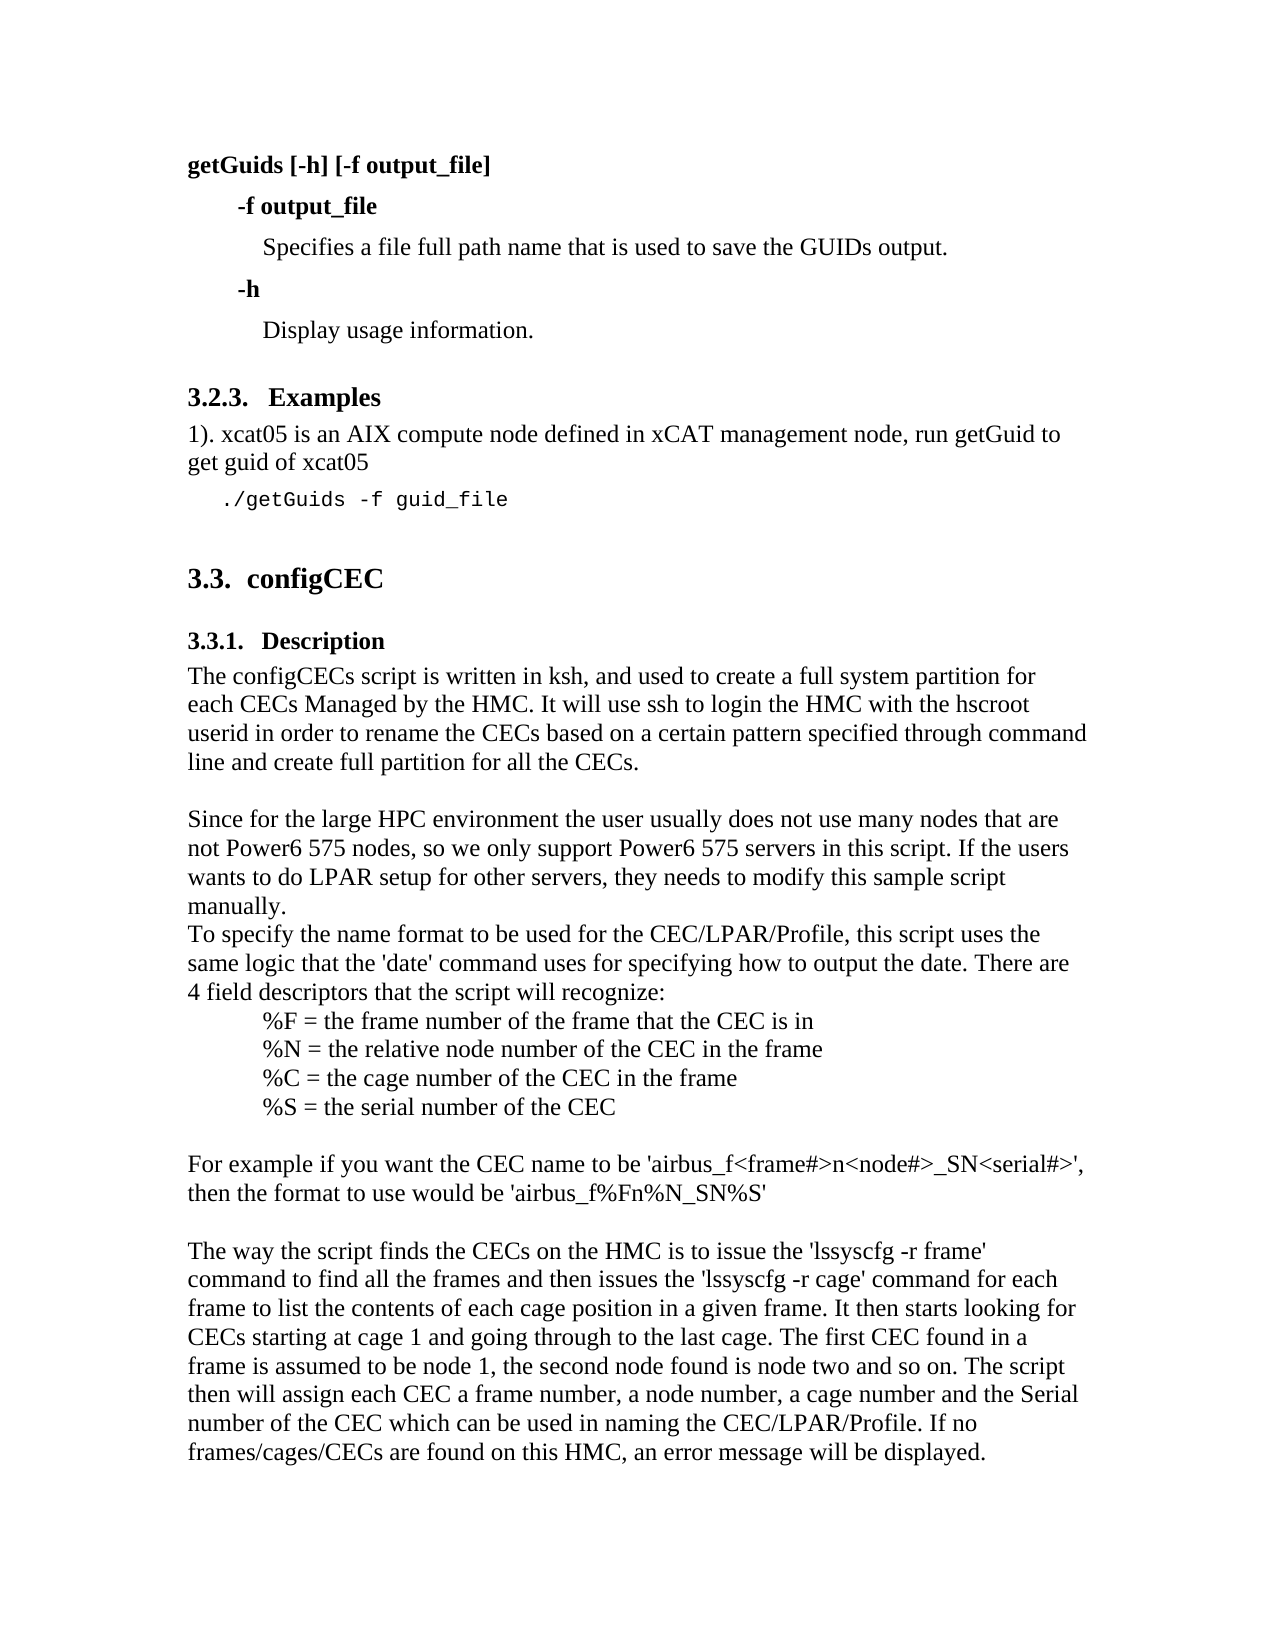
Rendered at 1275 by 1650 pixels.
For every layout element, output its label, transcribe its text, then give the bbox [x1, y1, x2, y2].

text For example if you want the CEC name to be 'airbus_f<frame#>n<node#>_SN<serial#>', then the format to use would be 'airbus_f%Fn%N_SN%S' [187, 1149, 1087, 1207]
text -f output_file [187, 191, 1087, 220]
text To specify the name format to be used for the CEC/LPAR/Profile, this script uses the same logic that the 'date' command uses for specifying how to output the date. There are 4 field descriptors that the script will recognize: [187, 919, 1087, 1006]
text %S = the serial number of the CEC [187, 1092, 1087, 1121]
text Since for the large HPC environment the user usually does not use many nodes that are not Power6 575 nodes, so we only support Power6 575 servers in this script. If the users wants to do LPAR setup for other servers, they needs to modify this sample script manually. [187, 804, 1087, 919]
text The configCECs script is written in ksh, and used to create a full system partition for each CECs Managed by the HMC. It will use ssh to login the HMC with the hscroot userid in order to rename the CECs based on a certain pattern specified through command line and create full partition for all the CECs. [187, 661, 1087, 776]
text %N = the relative node number of the CEC in the frame [187, 1034, 1087, 1063]
text getGuids [-h] [-f output_file] [187, 150, 1087, 179]
text Specifies a file full path name that is used to save the GUIDs output. [187, 232, 1087, 261]
list ./getGuids -f guid_file [187, 489, 1087, 512]
text %C = the cage number of the CEC in the frame [187, 1063, 1087, 1092]
text 1). xcat05 is an AIX compute node defined in xCAT management node, run getGuid to get guid of xcat05 [187, 419, 1087, 476]
text The way the script finds the CECs on the HMC is to issue the 'lssyscfg -r frame' command to find all the frames and then issues the 'lssyscfg -r cage' command for each frame to list the contents of each cage position in a given frame. It then starts looking for CECs starting at cage 1 and going through to the last cage. The first CEC found in a frame is assumed to be node 1, the second node found is node two and so on. The script then will assign each CEC a frame number, a node number, a cage number and the Serial number of the CEC which can be used in naming the CEC/LPAR/Profile. If no frames/cages/CECs are found on this HMC, an error message will be displayed. [187, 1236, 1087, 1466]
text %F = the frame number of the frame that the CEC is in [187, 1006, 1087, 1034]
subtitle configCEC [187, 561, 1087, 594]
subtitle Examples [187, 381, 1087, 412]
text Display usage information. [187, 315, 1087, 344]
text -h [187, 274, 1087, 302]
subtitle Description [187, 626, 1087, 654]
